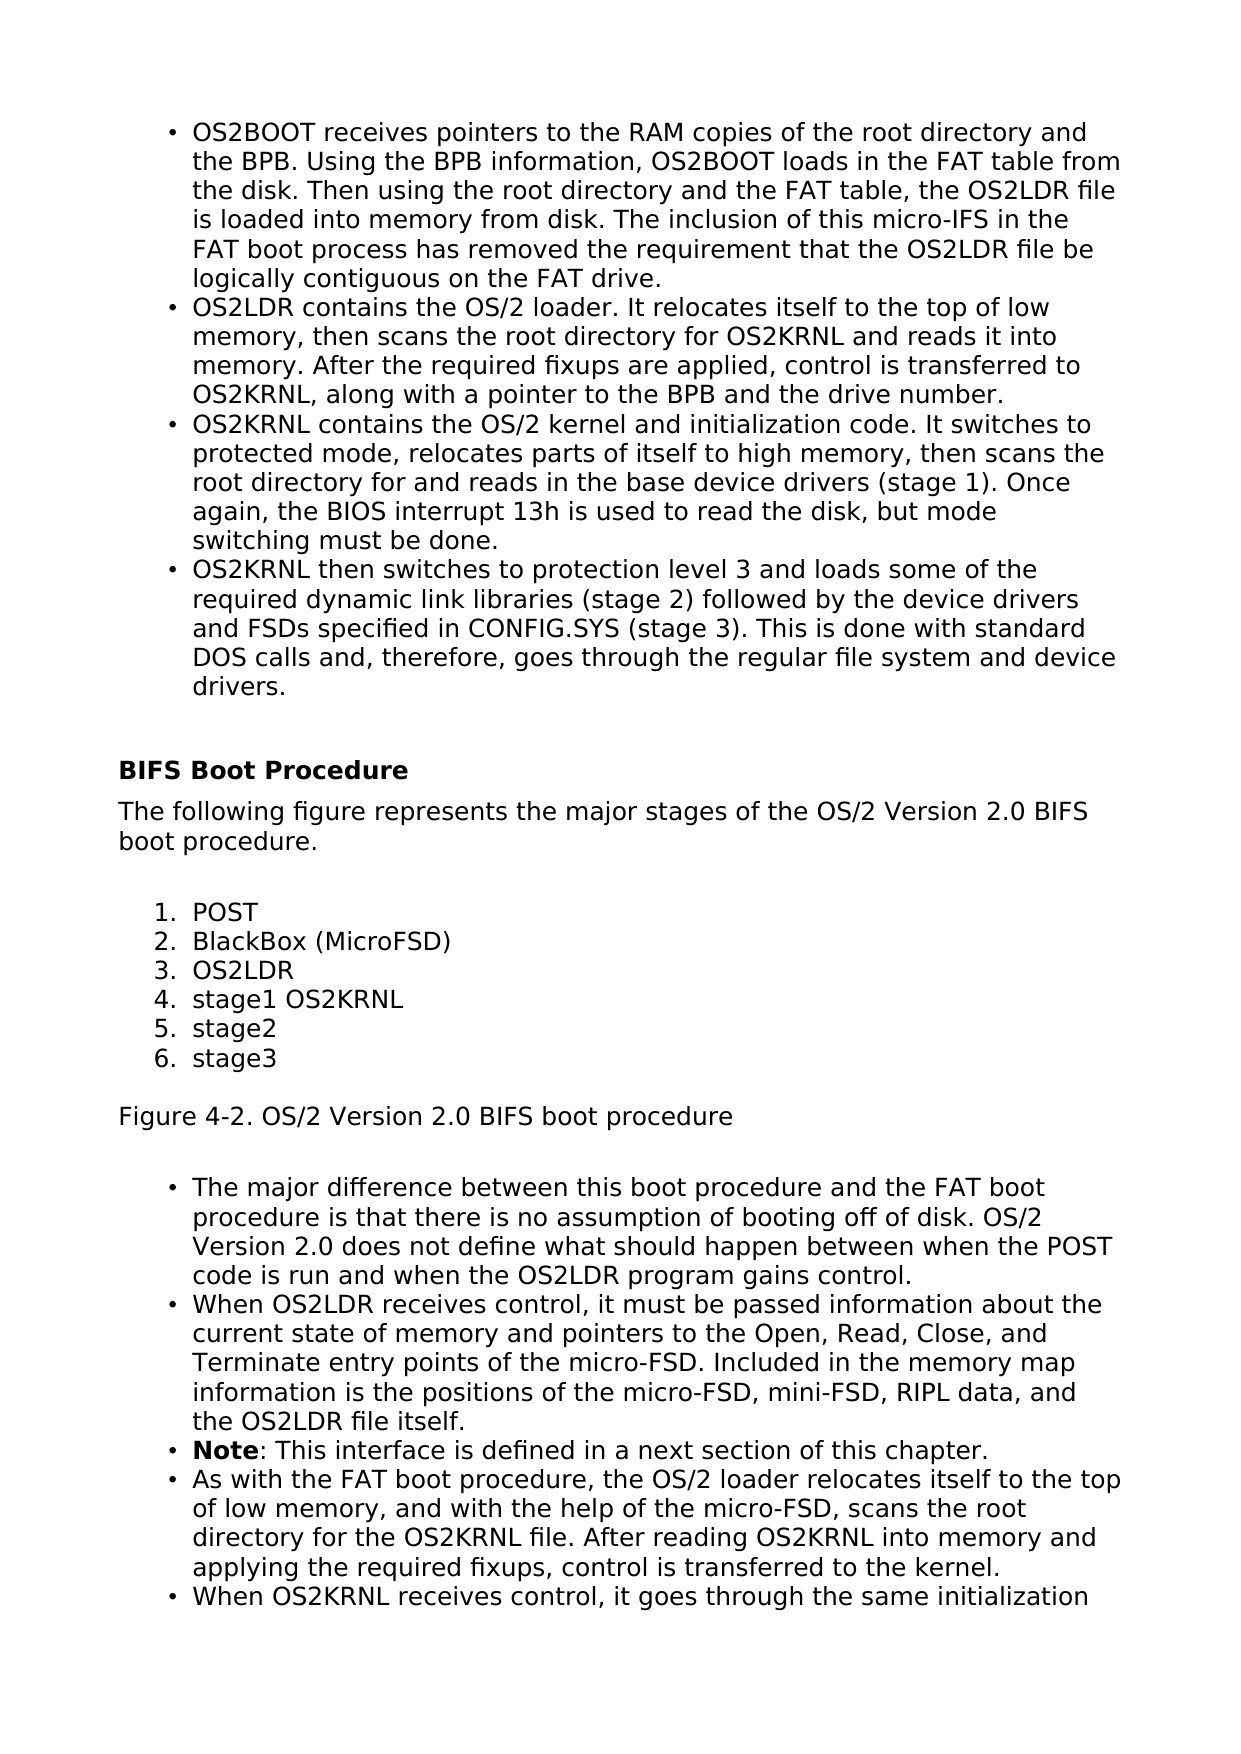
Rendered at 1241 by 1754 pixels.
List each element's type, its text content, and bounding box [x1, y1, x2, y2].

subtitle BIFS Boot Procedure [118, 756, 1122, 785]
list POST [177, 898, 1122, 927]
list As with the FAT boot procedure, the OS/2 loader relocates itself to the top of low memory, and with the help of the micro-FSD, scans the root directory for the OS2KRNL file. After reading OS2KRNL into memory and applying the required fixups, control is transferred to the kernel. [177, 1465, 1122, 1582]
list BlackBox (MicroFSD) [177, 927, 1122, 956]
list OS2BOOT receives pointers to the RAM copies of the root directory and the BPB. Using the BPB information, OS2BOOT loads in the FAT table from the disk. Then using the root directory and the FAT table, the OS2LDR file is loaded into memory from disk. The inclusion of this micro-IFS in the FAT boot process has removed the requirement that the OS2LDR file be logically contiguous on the FAT drive. [177, 118, 1122, 293]
list stage1 OS2KRNL [177, 985, 1122, 1014]
list When OS2KRNL receives control, it goes through the same initialization [177, 1582, 1122, 1611]
list Note: This interface is defined in a next section of this chapter. [177, 1436, 1122, 1465]
text Figure 4-2. OS/2 Version 2.0 BIFS boot procedure [118, 1102, 1122, 1132]
list OS2KRNL contains the OS/2 kernel and initialization code. It switches to protected mode, relocates parts of itself to high memory, then scans the root directory for and reads in the base device drivers (stage 1). Once again, the BIOS interrupt 13h is used to read the disk, but mode switching must be done. [177, 410, 1122, 556]
list OS2KRNL then switches to protection level 3 and loads some of the required dynamic link libraries (stage 2) followed by the device drivers and FSDs specified in CONFIG.SYS (stage 3). This is done with standard DOS calls and, therefore, goes through the regular file system and device drivers. [177, 556, 1122, 701]
list OS2LDR contains the OS/2 loader. It relocates itself to the top of low memory, then scans the root directory for OS2KRNL and reads it into memory. After the required fixups are applied, control is transferred to OS2KRNL, along with a pointer to the BPB and the drive number. [177, 293, 1122, 410]
list OS2LDR [177, 956, 1122, 985]
list stage3 [177, 1044, 1122, 1073]
list When OS2LDR receives control, it must be passed information about the current state of memory and pointers to the Open, Read, Close, and Terminate entry points of the micro-FSD. Included in the memory map information is the positions of the micro-FSD, mini-FSD, RIPL data, and the OS2LDR file itself. [177, 1290, 1122, 1436]
list The major difference between this boot procedure and the FAT boot procedure is that there is no assumption of booting off of disk. OS/2 Version 2.0 does not define what should happen between when the POST code is run and when the OS2LDR program gains control. [177, 1173, 1122, 1290]
text The following figure represents the major stages of the OS/2 Version 2.0 BIFS boot procedure. [118, 798, 1122, 856]
list stage2 [177, 1014, 1122, 1044]
